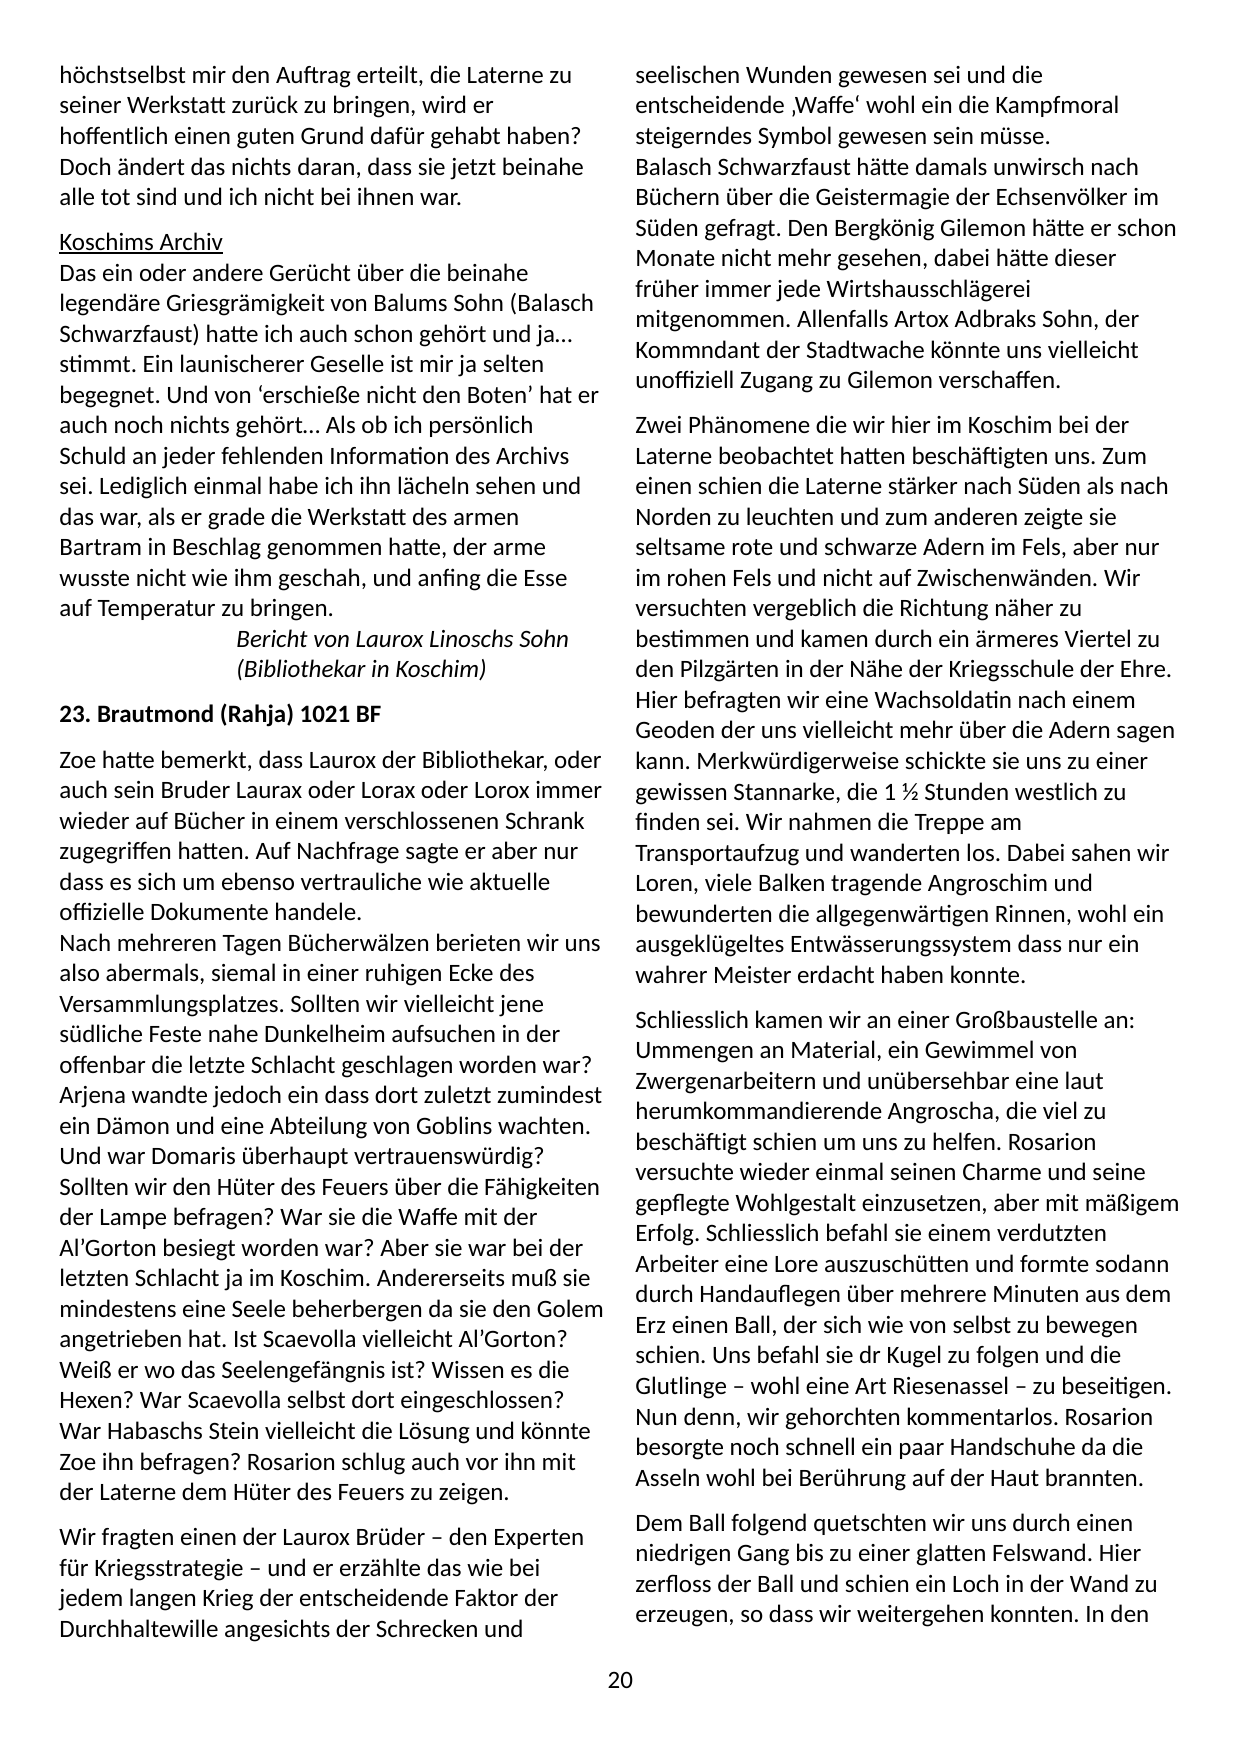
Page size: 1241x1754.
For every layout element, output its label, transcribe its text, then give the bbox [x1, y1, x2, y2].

text höchstselbst mir den Auftrag erteilt, die Laterne zu seiner Werkstatt zurück zu bringen, wird er hoffentlich einen guten Grund dafür gehabt haben? Doch ändert das nichts daran, dass sie jetzt beinahe alle tot sind und ich nicht bei ihnen war. [59, 59, 605, 212]
text Dem Ball folgend quetschten wir uns durch einen niedrigen Gang bis zu einer glatten Felswand. Hier zerfloss der Ball und schien ein Loch in der Wand zu erzeugen, so dass wir weitergehen konnten. In den [635, 1507, 1181, 1629]
text Zoe hatte bemerkt, dass Laurox der Bibliothekar, oder auch sein Bruder Laurax oder Lorax oder Lorox immer wieder auf Bücher in einem verschlossenen Schrank zugegriffen hatten. Auf Nachfrage sagte er aber nur dass es sich um ebenso vertrauliche wie aktuelle offizielle Dokumente handele. Nach mehreren Tagen Bücherwälzen berieten wir uns also abermals, siemal in einer ruhigen Ecke des Versammlungsplatzes. Sollten wir vielleicht jene südliche Feste nahe Dunkelheim aufsuchen in der offenbar die letzte Schlacht geschlagen worden war? Arjena wandte jedoch ein dass dort zuletzt zumindest ein Dämon und eine Abteilung von Goblins wachten. Und war Domaris überhaupt vertrauenswürdig? Sollten wir den Hüter des Feuers über die Fähigkeiten der Lampe befragen? War sie die Waffe mit der Al’Gorton besiegt worden war? Aber sie war bei der letzten Schlacht ja im Koschim. Andererseits muß sie mindestens eine Seele beherbergen da sie den Golem angetrieben hat. Ist Scaevolla vielleicht Al’Gorton? Weiß er wo das Seelengefängnis ist? Wissen es die Hexen? War Scaevolla selbst dort eingeschlossen? War Habaschs Stein vielleicht die Lösung und könnte Zoe ihn befragen? Rosarion schlug auch vor ihn mit der Laterne dem Hüter des Feuers zu zeigen. [59, 744, 605, 1507]
text 23. Brautmond (Rahja) 1021 BF [59, 699, 605, 729]
text Wir fragten einen der Laurox Brüder – den Experten für Kriegsstrategie – und er erzählte das wie bei jedem langen Krieg der entscheidende Faktor der Durchhaltewille angesichts der Schrecken und [59, 1521, 605, 1643]
text Zwei Phänomene die wir hier im Koschim bei der Laterne beobachtet hatten beschäftigten uns. Zum einen schien die Laterne stärker nach Süden als nach Norden zu leuchten und zum anderen zeigte sie seltsame rote und schwarze Adern im Fels, aber nur im rohen Fels und nicht auf Zwischenwänden. Wir versuchten vergeblich die Richtung näher zu bestimmen und kamen durch ein ärmeres Viertel zu den Pilzgärten in der Nähe der Kriegsschule der Ehre. Hier befragten wir eine Wachsoldatin nach einem Geoden der uns vielleicht mehr über die Adern sagen kann. Merkwürdigerweise schickte sie uns zu einer gewissen Stannarke, die 1 ½ Stunden westlich zu finden sei. Wir nahmen die Treppe am Transportaufzug und wanderten los. Dabei sahen wir Loren, viele Balken tragende Angroschim und bewunderten die allgegenwärtigen Rinnen, wohl ein ausgeklügeltes Entwässerungssystem dass nur ein wahrer Meister erdacht haben konnte. [635, 409, 1181, 989]
text Koschims Archiv Das ein oder andere Gerücht über die beinahe legendäre Griesgrämigkeit von Balums Sohn (Balasch Schwarzfaust) hatte ich auch schon gehört und ja… stimmt. Ein launischerer Geselle ist mir ja selten begegnet. Und von ‘erschieße nicht den Boten’ hat er auch noch nichts gehört… Als ob ich persönlich Schuld an jeder fehlenden Information des Archivs sei. Lediglich einmal habe ich ihn lächeln sehen und das war, als er grade die Werkstatt des armen Bartram in Beschlag genommen hatte, der arme wusste nicht wie ihm geschah, und anfing die Esse auf Temperatur zu bringen. Bericht von Laurox Linoschs Sohn (Bibliothekar in Koschim) [59, 226, 605, 684]
text seelischen Wunden gewesen sei und die entscheidende ‚Waffe‘ wohl ein die Kampfmoral steigerndes Symbol gewesen sein müsse. Balasch Schwarzfaust hätte damals unwirsch nach Büchern über die Geistermagie der Echsenvölker im Süden gefragt. Den Bergkönig Gilemon hätte er schon Monate nicht mehr gesehen, dabei hätte dieser früher immer jede Wirtshausschlägerei mitgenommen. Allenfalls Artox Adbraks Sohn, der Kommndant der Stadtwache könnte uns vielleicht unoffiziell Zugang zu Gilemon verschaffen. [635, 59, 1181, 395]
text Schliesslich kamen wir an einer Großbaustelle an: Ummengen an Material, ein Gewimmel von Zwergenarbeitern und unübersehbar eine laut herumkommandierende Angroscha, die viel zu beschäftigt schien um uns zu helfen. Rosarion versuchte wieder einmal seinen Charme und seine gepflegte Wohlgestalt einzusetzen, aber mit mäßigem Erfolg. Schliesslich befahl sie einem verdutzten Arbeiter eine Lore auszuschütten und formte sodann durch Handauflegen über mehrere Minuten aus dem Erz einen Ball, der sich wie von selbst zu bewegen schien. Uns befahl sie dr Kugel zu folgen und die Glutlinge – wohl eine Art Riesenassel – zu beseitigen. Nun denn, wir gehorchten kommentarlos. Rosarion besorgte noch schnell ein paar Handschuhe da die Asseln wohl bei Berührung auf der Haut brannten. [635, 1004, 1181, 1492]
